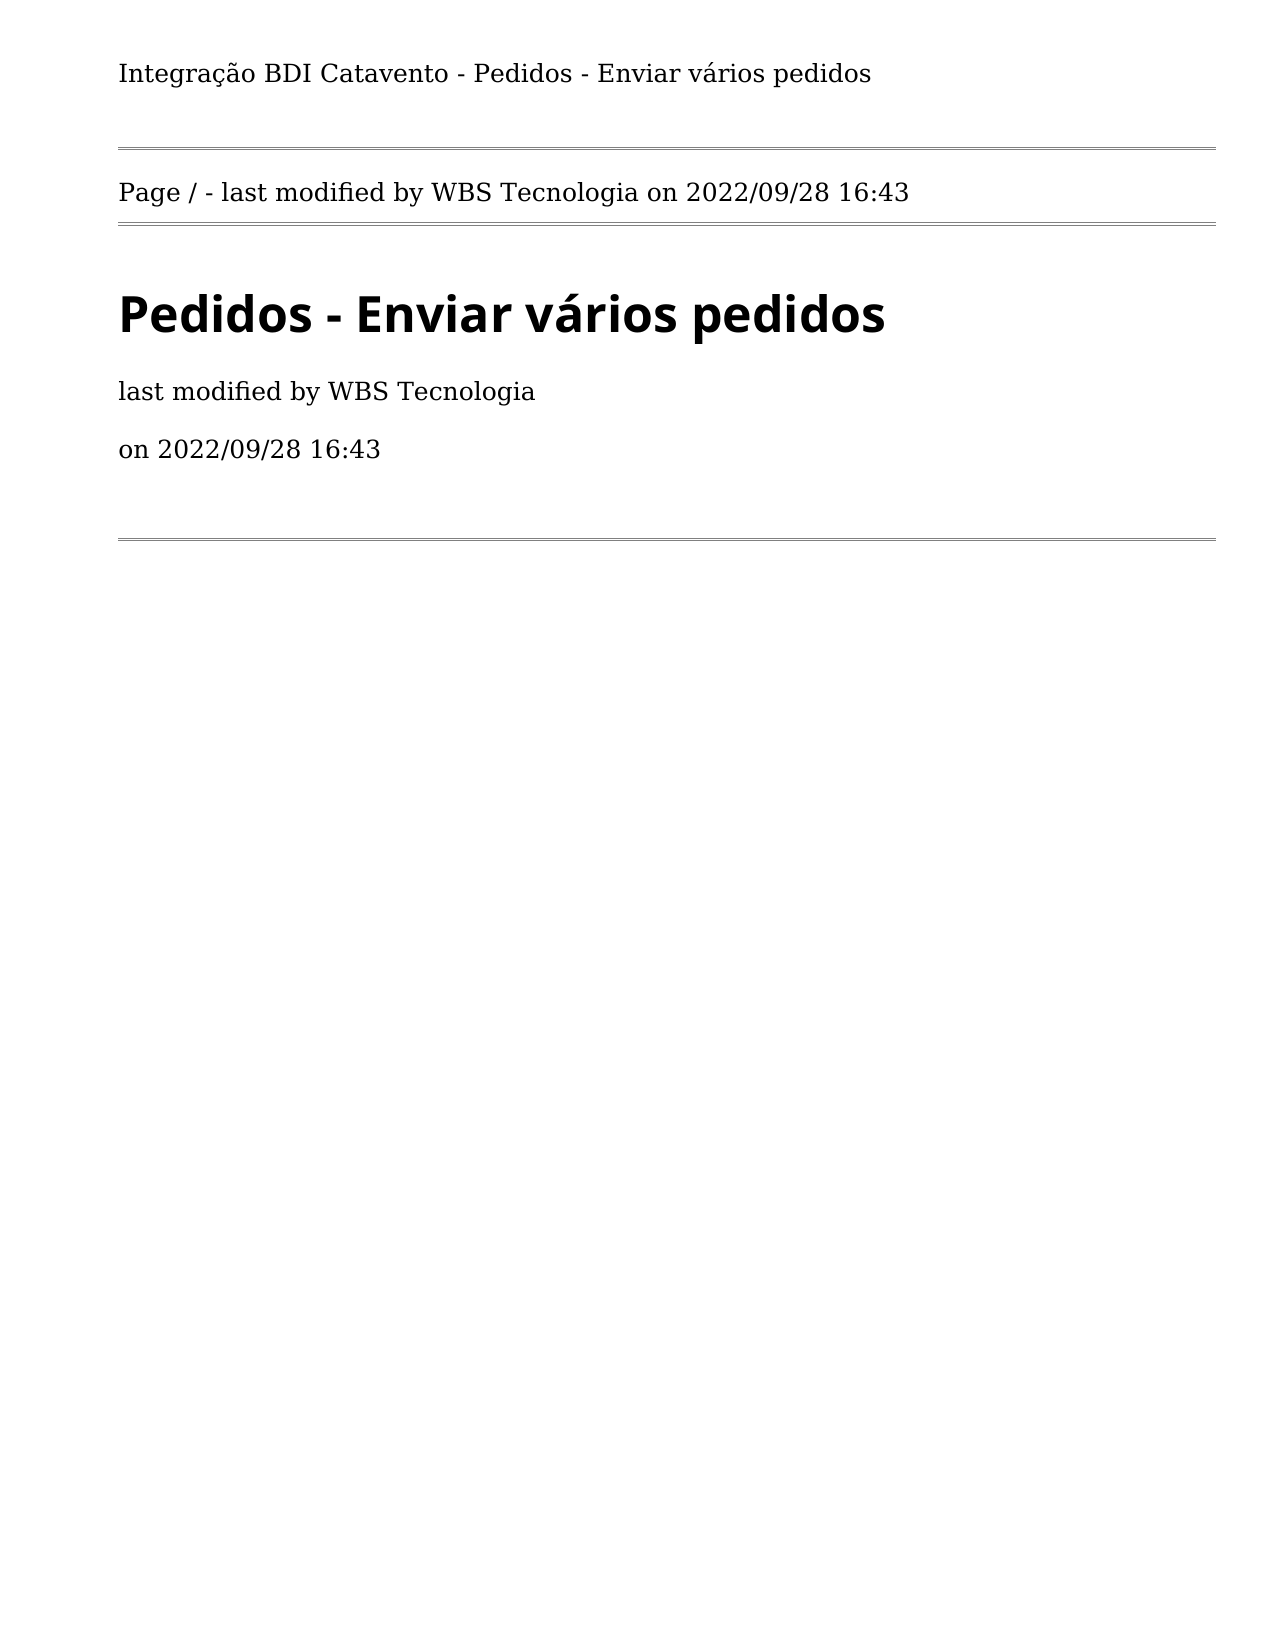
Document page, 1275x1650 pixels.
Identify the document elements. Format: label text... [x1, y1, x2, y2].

text on 2022/09/28 16:43 [118, 435, 1216, 464]
text Page / - last modified by WBS Tecnologia on 2022/09/28 16:43 [118, 179, 1216, 208]
text last modified by WBS Tecnologia [118, 377, 1216, 406]
subtitle Pedidos - Enviar vários pedidos [118, 279, 1216, 347]
text Integração BDI Catavento - Pedidos - Enviar vários pedidos [118, 59, 1216, 88]
